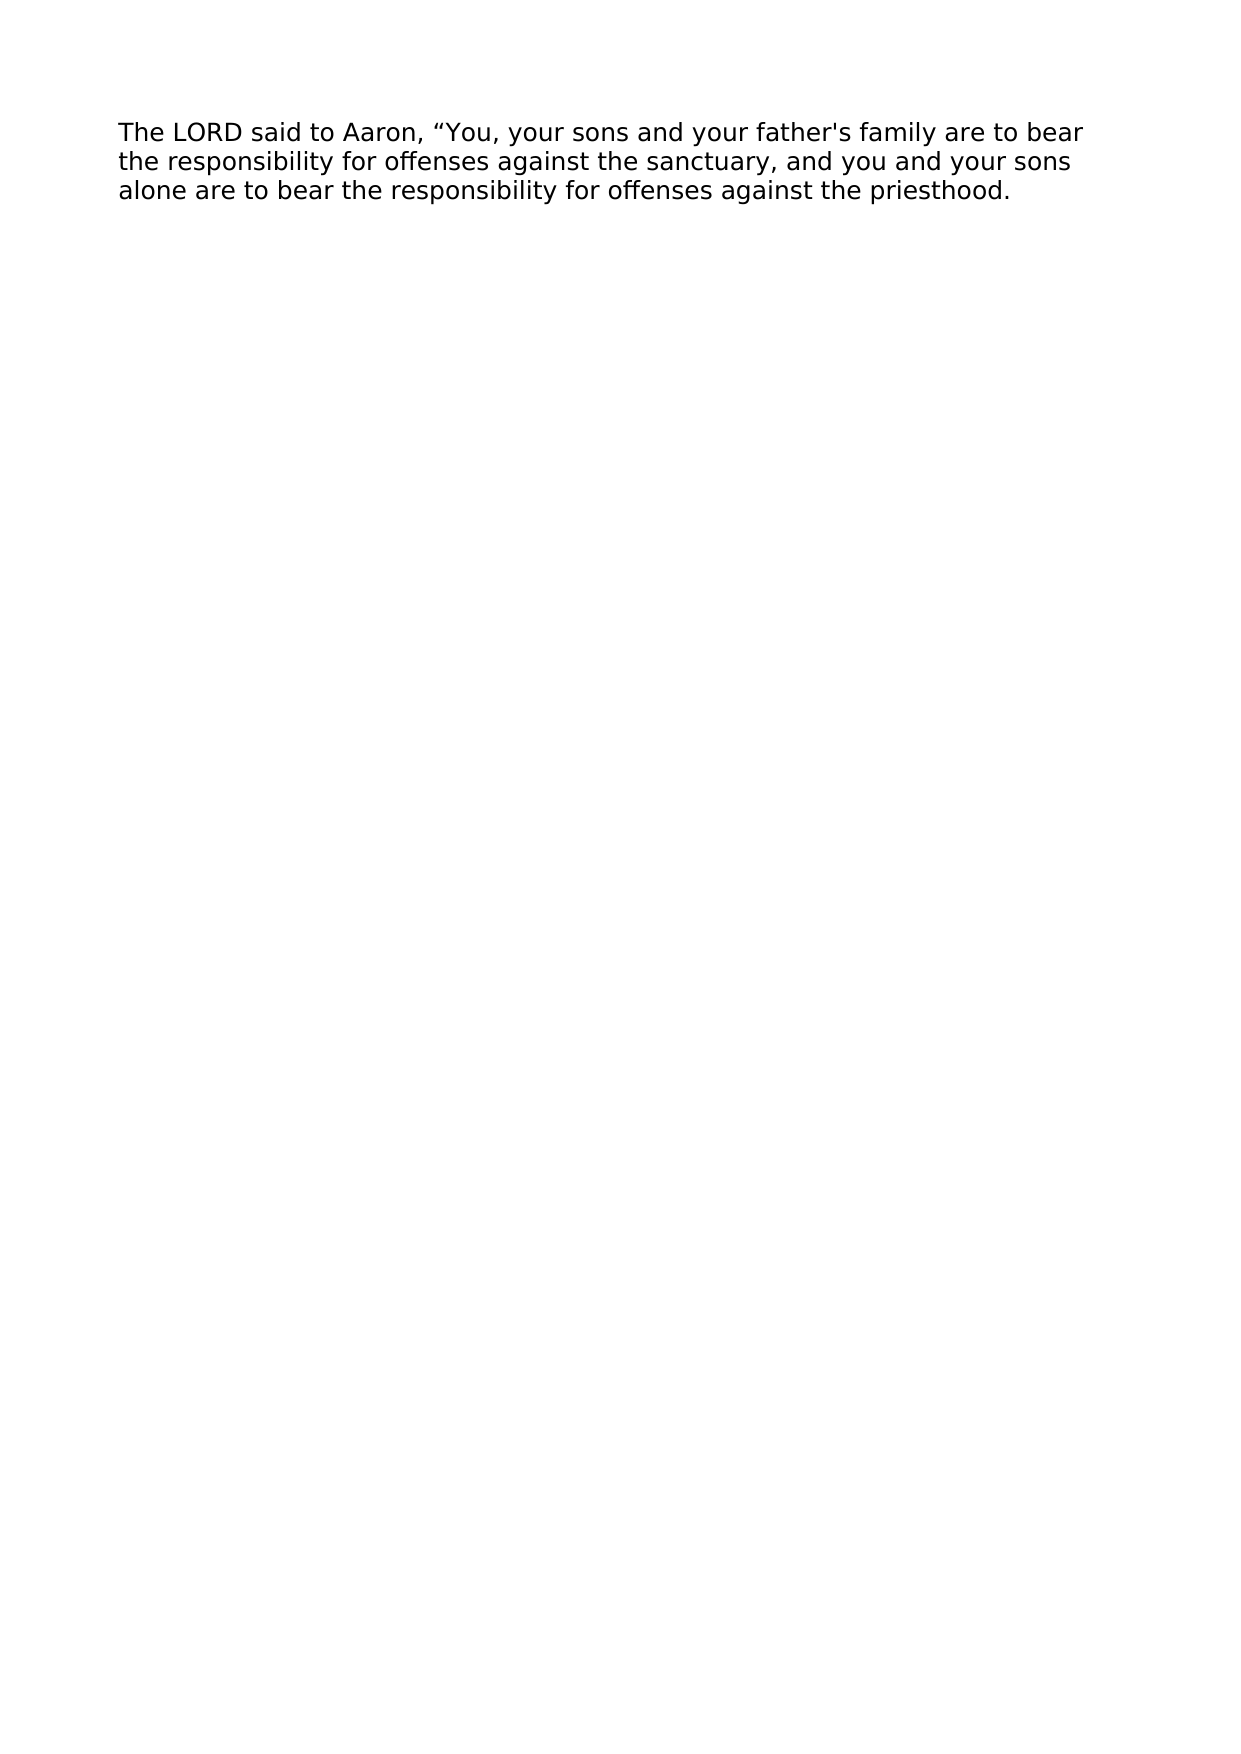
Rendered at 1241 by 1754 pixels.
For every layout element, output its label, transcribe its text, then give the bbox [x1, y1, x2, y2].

text The LORD said to Aaron, “You, your sons and your father's family are to bear the responsibility for offenses against the sanctuary, and you and your sons alone are to bear the responsibility for offenses against the priesthood. [118, 118, 1122, 206]
